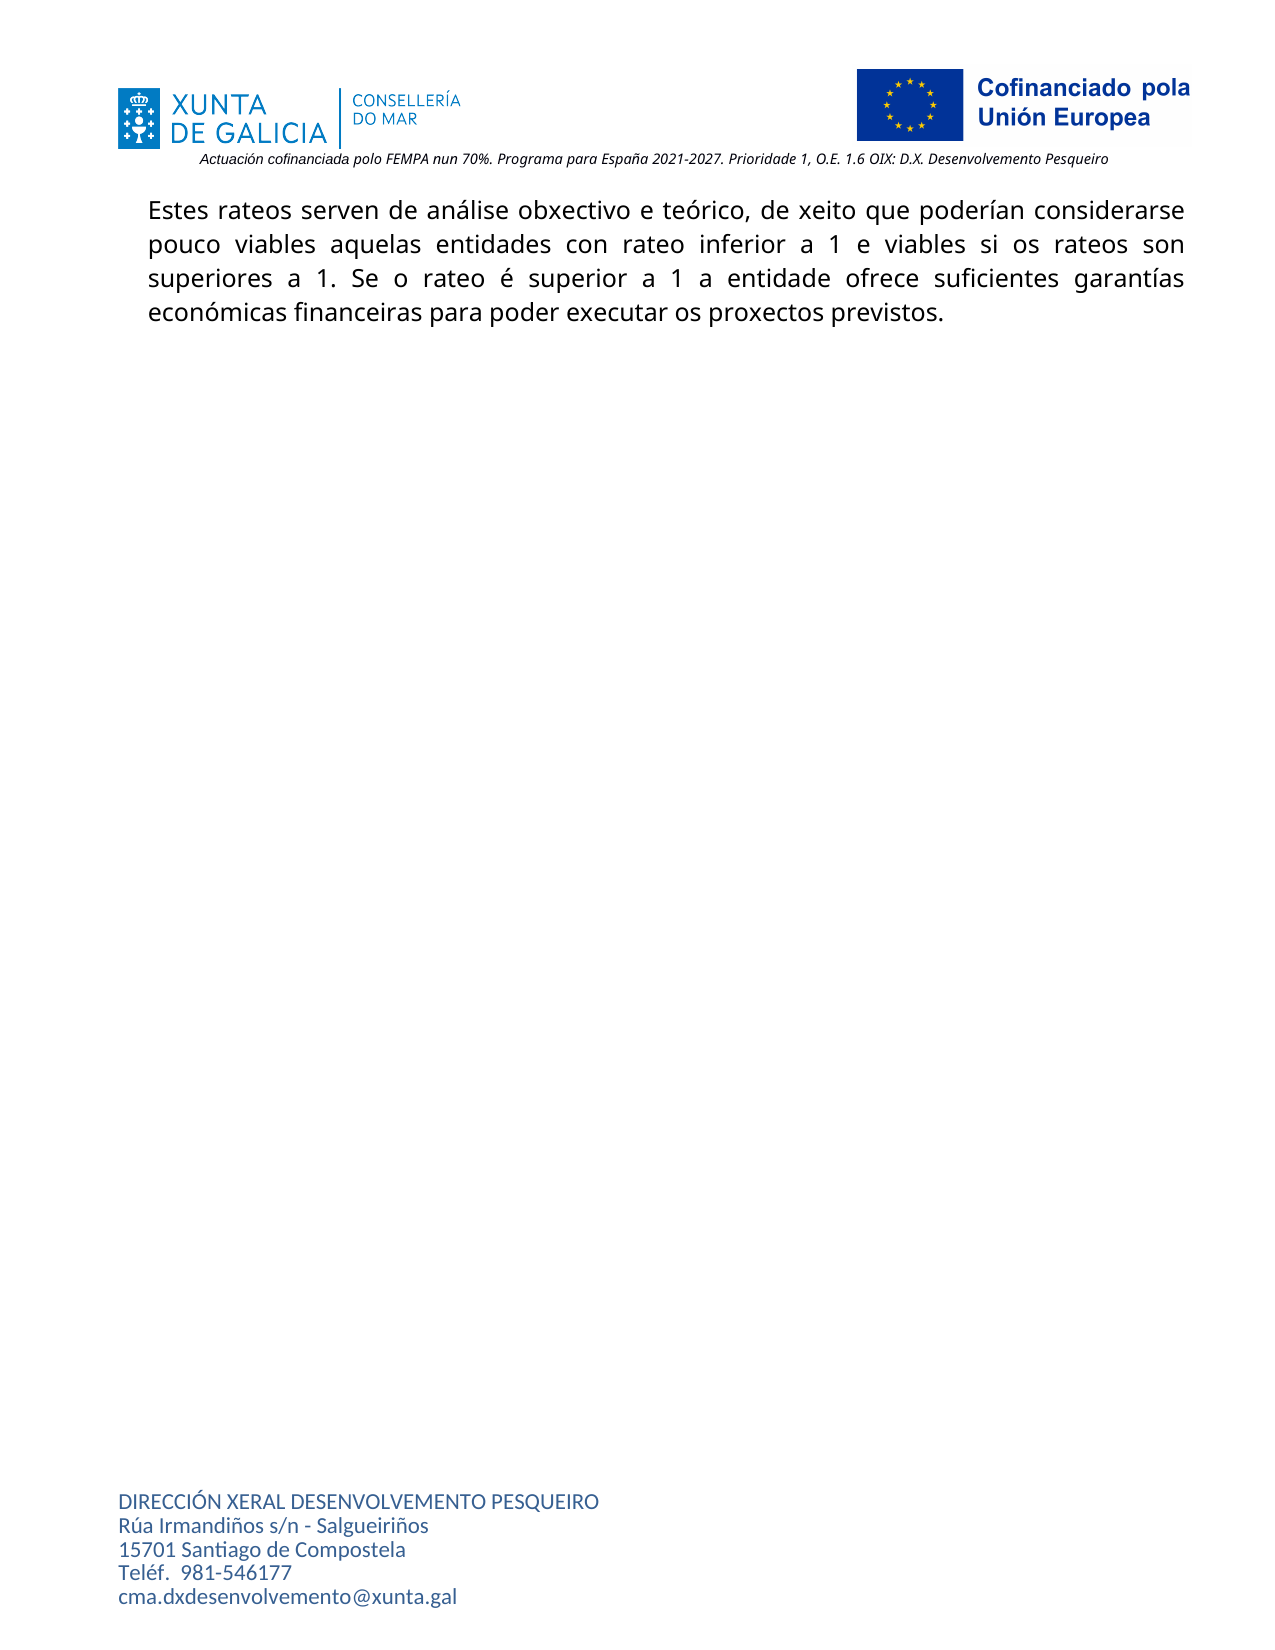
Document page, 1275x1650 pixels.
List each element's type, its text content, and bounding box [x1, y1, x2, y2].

picture [851, 64, 1193, 147]
text Estes rateos serven de análise obxectivo e teórico, de xeito que poderían considerarse pouco viables aquelas entidades con rateo inferior a 1 e viables si os rateos son superiores a 1. Se o rateo é superior a 1 a entidade ofrece suficientes garantías económicas financeiras para poder executar os proxectos previstos. [148, 193, 1186, 329]
picture [118, 88, 461, 149]
